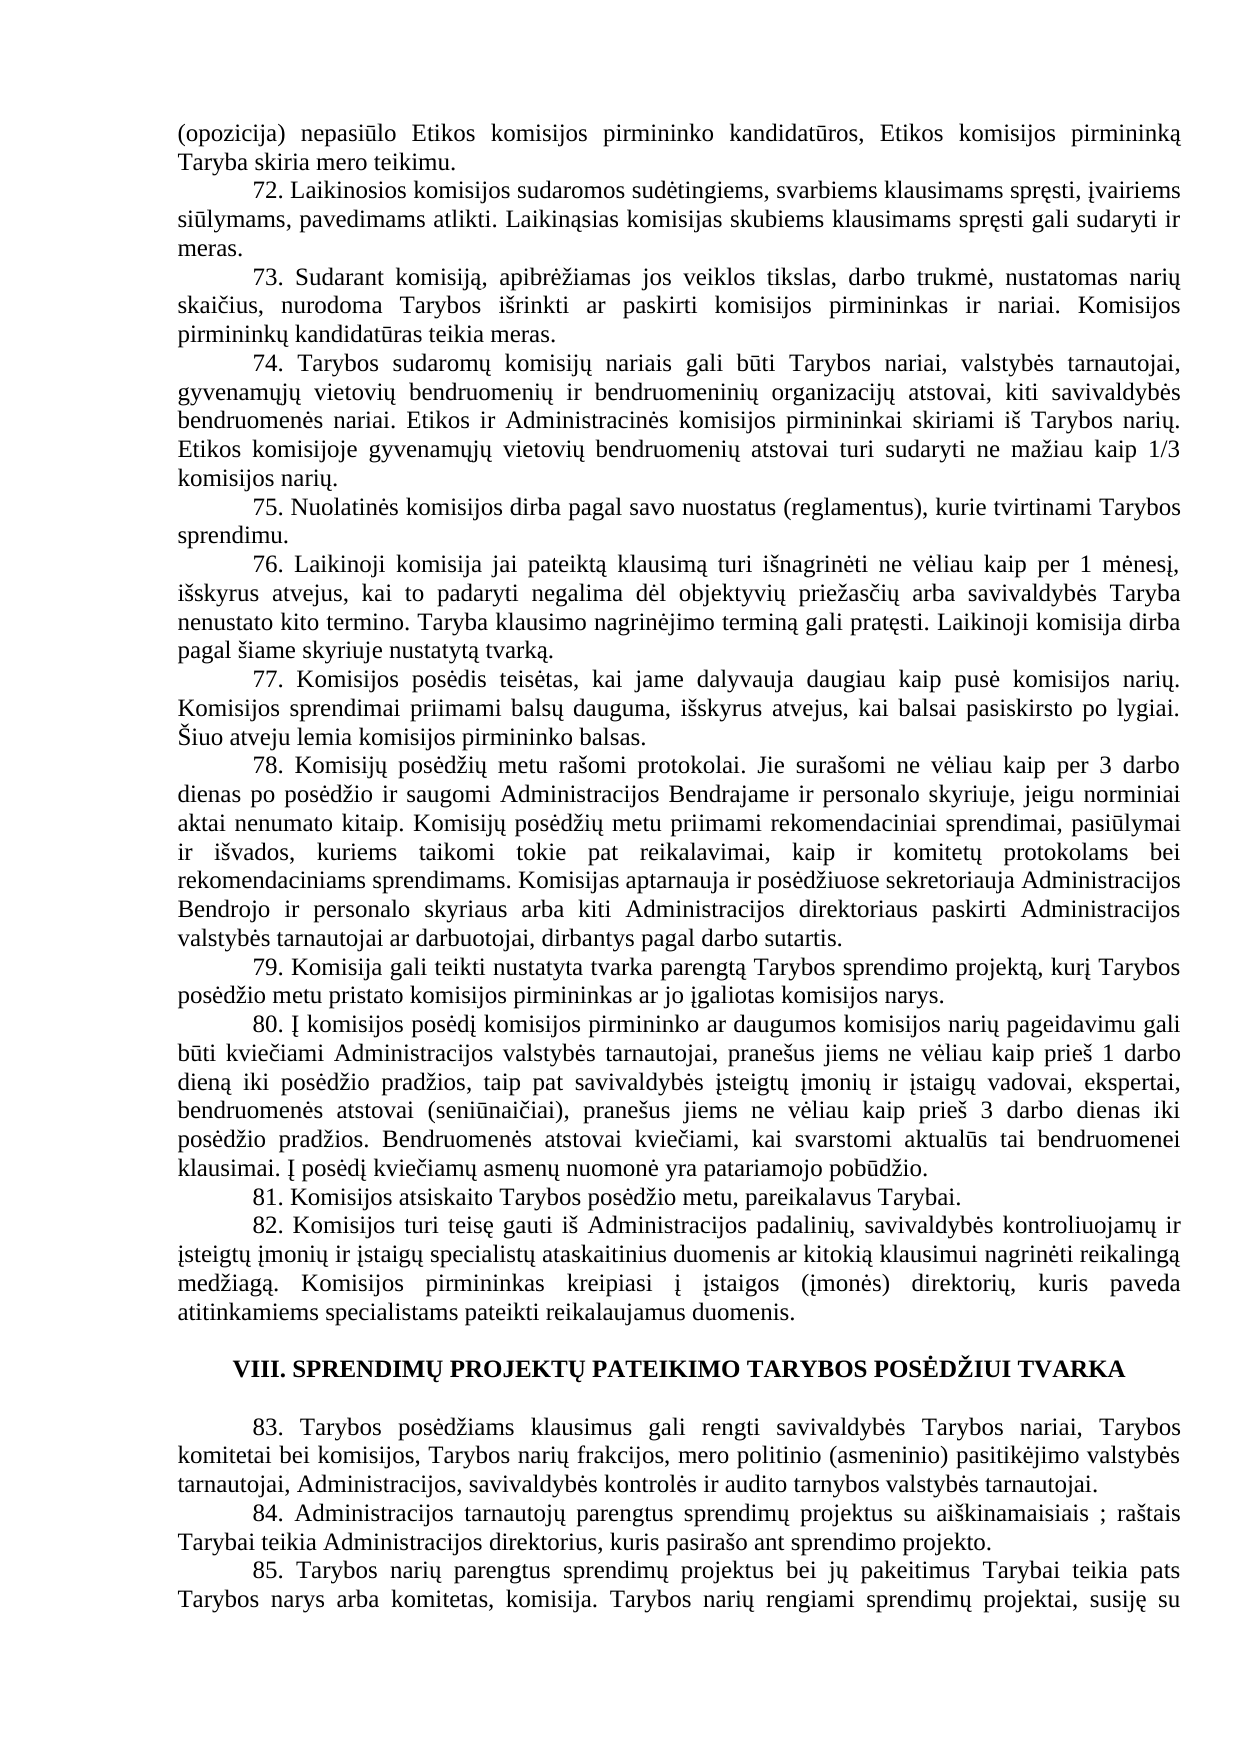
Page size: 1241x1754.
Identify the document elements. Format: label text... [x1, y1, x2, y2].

text 79. Komisija gali teikti nustatyta tvarka parengtą Tarybos sprendimo projektą, kurį Tarybos posėdžio metu pristato komisijos pirmininkas ar jo įgaliotas komisijos narys. [177, 952, 1181, 1009]
text 72. Laikinosios komisijos sudaromos sudėtingiems, svarbiems klausimams spręsti, įvairiems siūlymams, pavedimams atlikti. Laikinąsias komisijas skubiems klausimams spręsti gali sudaryti ir meras. [177, 176, 1181, 262]
text 74. Tarybos sudaromų komisijų nariais gali būti Tarybos nariai, valstybės tarnautojai, gyvenamųjų vietovių bendruomenių ir bendruomeninių organizacijų atstovai, kiti savivaldybės bendruomenės nariai. Etikos ir Administracinės komisijos pirmininkai skiriami iš Tarybos narių. Etikos komisijoje gyvenamųjų vietovių bendruomenių atstovai turi sudaryti ne mažiau kaip 1/3 komisijos narių. [177, 348, 1181, 492]
text 73. Sudarant komisiją, apibrėžiamas jos veiklos tikslas, darbo trukmė, nustatomas narių skaičius, nurodoma Tarybos išrinkti ar paskirti komisijos pirmininkas ir nariai. Komisijos pirmininkų kandidatūras teikia meras. [177, 262, 1181, 348]
text 84. Administracijos tarnautojų parengtus sprendimų projektus su aiškinamaisiais ; raštais Tarybai teikia Administracijos direktorius, kuris pasirašo ant sprendimo projekto. [177, 1498, 1181, 1556]
text 81. Komisijos atsiskaito Tarybos posėdžio metu, pareikalavus Tarybai. [177, 1182, 1181, 1211]
text 77. Komisijos posėdis teisėtas, kai jame dalyvauja daugiau kaip pusė komisijos narių. Komisijos sprendimai priimami balsų dauguma, išskyrus atvejus, kai balsai pasiskirsto po lygiai. Šiuo atveju lemia komisijos pirmininko balsas. [177, 664, 1181, 751]
text 82. Komisijos turi teisę gauti iš Administracijos padalinių, savivaldybės kontroliuojamų ir įsteigtų įmonių ir įstaigų specialistų ataskaitinius duomenis ar kitokią klausimui nagrinėti reikalingą medžiagą. Komisijos pirmininkas kreipiasi į įstaigos (įmonės) direktorių, kuris paveda atitinkamiems specialistams pateikti reikalaujamus duomenis. [177, 1211, 1181, 1326]
text (opozicija) nepasiūlo Etikos komisijos pirmininko kandidatūros, Etikos komisijos pirmininką Taryba skiria mero teikimu. [177, 118, 1181, 176]
text 78. Komisijų posėdžių metu rašomi protokolai. Jie surašomi ne vėliau kaip per 3 darbo dienas po posėdžio ir saugomi Administracijos Bendrajame ir personalo skyriuje, jeigu norminiai aktai nenumato kitaip. Komisijų posėdžių metu priimami rekomendaciniai sprendimai, pasiūlymai ir išvados, kuriems taikomi tokie pat reikalavimai, kaip ir komitetų protokolams bei rekomendaciniams sprendimams. Komisijas aptarnauja ir posėdžiuose sekretoriauja Administracijos Bendrojo ir personalo skyriaus arba kiti Administracijos direktoriaus paskirti Administracijos valstybės tarnautojai ar darbuotojai, dirbantys pagal darbo sutartis. [177, 751, 1181, 952]
text 83. Tarybos posėdžiams klausimus gali rengti savivaldybės Tarybos nariai, Tarybos komitetai bei komisijos, Tarybos narių frakcijos, mero politinio (asmeninio) pasitikėjimo valstybės tarnautojai, Administracijos, savivaldybės kontrolės ir audito tarnybos valstybės tarnautojai. [177, 1412, 1181, 1498]
text 76. Laikinoji komisija jai pateiktą klausimą turi išnagrinėti ne vėliau kaip per 1 mėnesį, išskyrus atvejus, kai to padaryti negalima dėl objektyvių priežasčių arba savivaldybės Taryba nenustato kito termino. Taryba klausimo nagrinėjimo terminą gali pratęsti. Laikinoji komisija dirba pagal šiame skyriuje nustatytą tvarką. [177, 549, 1181, 664]
text 85. Tarybos narių parengtus sprendimų projektus bei jų pakeitimus Tarybai teikia pats Tarybos narys arba komitetas, komisija. Tarybos narių rengiami sprendimų projektai, susiję su [177, 1556, 1181, 1613]
text 80. Į komisijos posėdį komisijos pirmininko ar daugumos komisijos narių pageidavimu gali būti kviečiami Administracijos valstybės tarnautojai, pranešus jiems ne vėliau kaip prieš 1 darbo dieną iki posėdžio pradžios, taip pat savivaldybės įsteigtų įmonių ir įstaigų vadovai, ekspertai, bendruomenės atstovai (seniūnaičiai), pranešus jiems ne vėliau kaip prieš 3 darbo dienas iki posėdžio pradžios. Bendruomenės atstovai kviečiami, kai svarstomi aktualūs tai bendruomenei klausimai. Į posėdį kviečiamų asmenų nuomonė yra patariamojo pobūdžio. [177, 1009, 1181, 1182]
text 75. Nuolatinės komisijos dirba pagal savo nuostatus (reglamentus), kurie tvirtinami Tarybos sprendimu. [177, 492, 1181, 549]
text VIII. SPRENDIMŲ PROJEKTŲ PATEIKIMO TARYBOS POSĖDŽIUI TVARKA [177, 1354, 1181, 1383]
